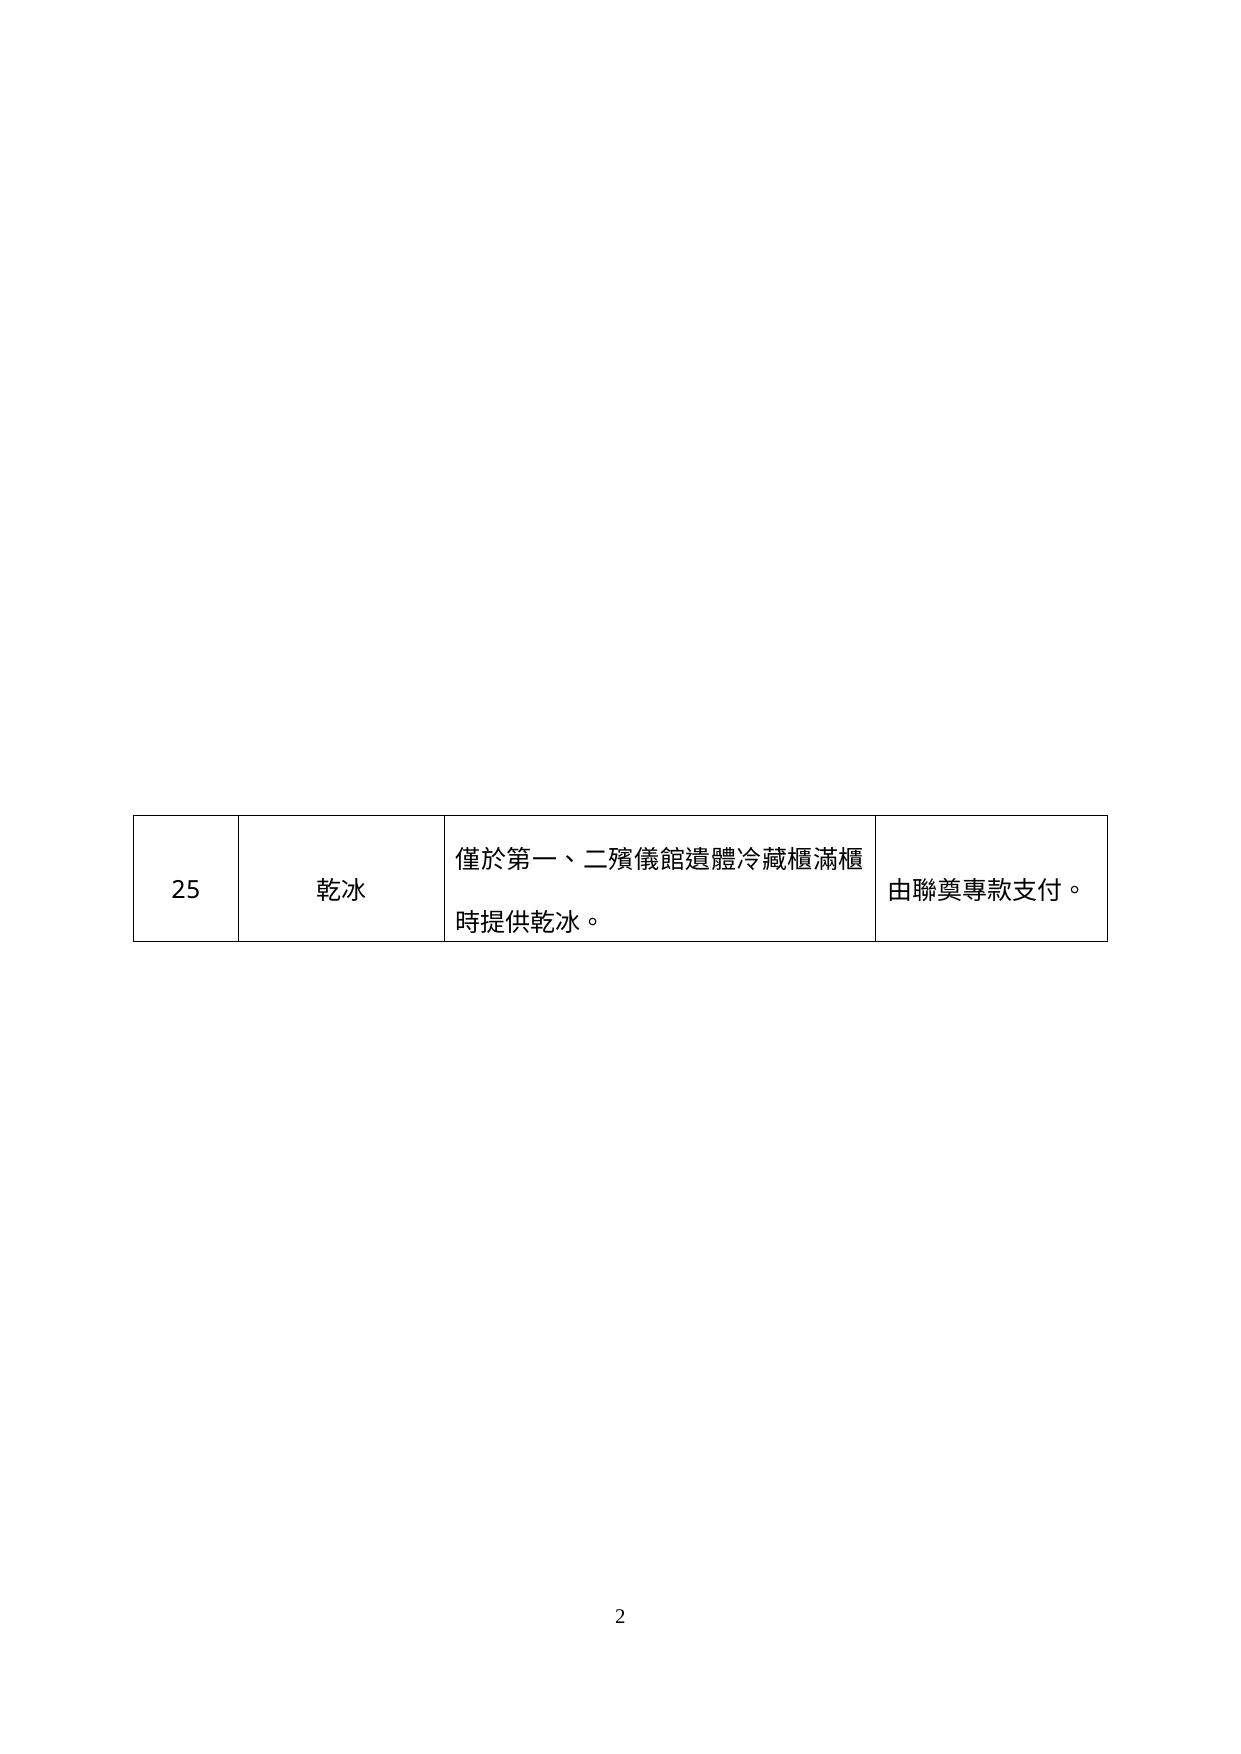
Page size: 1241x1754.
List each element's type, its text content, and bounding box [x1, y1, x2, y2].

table_cell 乾冰 [239, 816, 444, 941]
table_cell 25 [134, 816, 238, 941]
table_cell 僅於第一、二殯儀館遺體冷藏櫃滿櫃時提供乾冰。 [445, 816, 875, 941]
table_cell 由聯奠專款支付。 [876, 816, 1107, 941]
